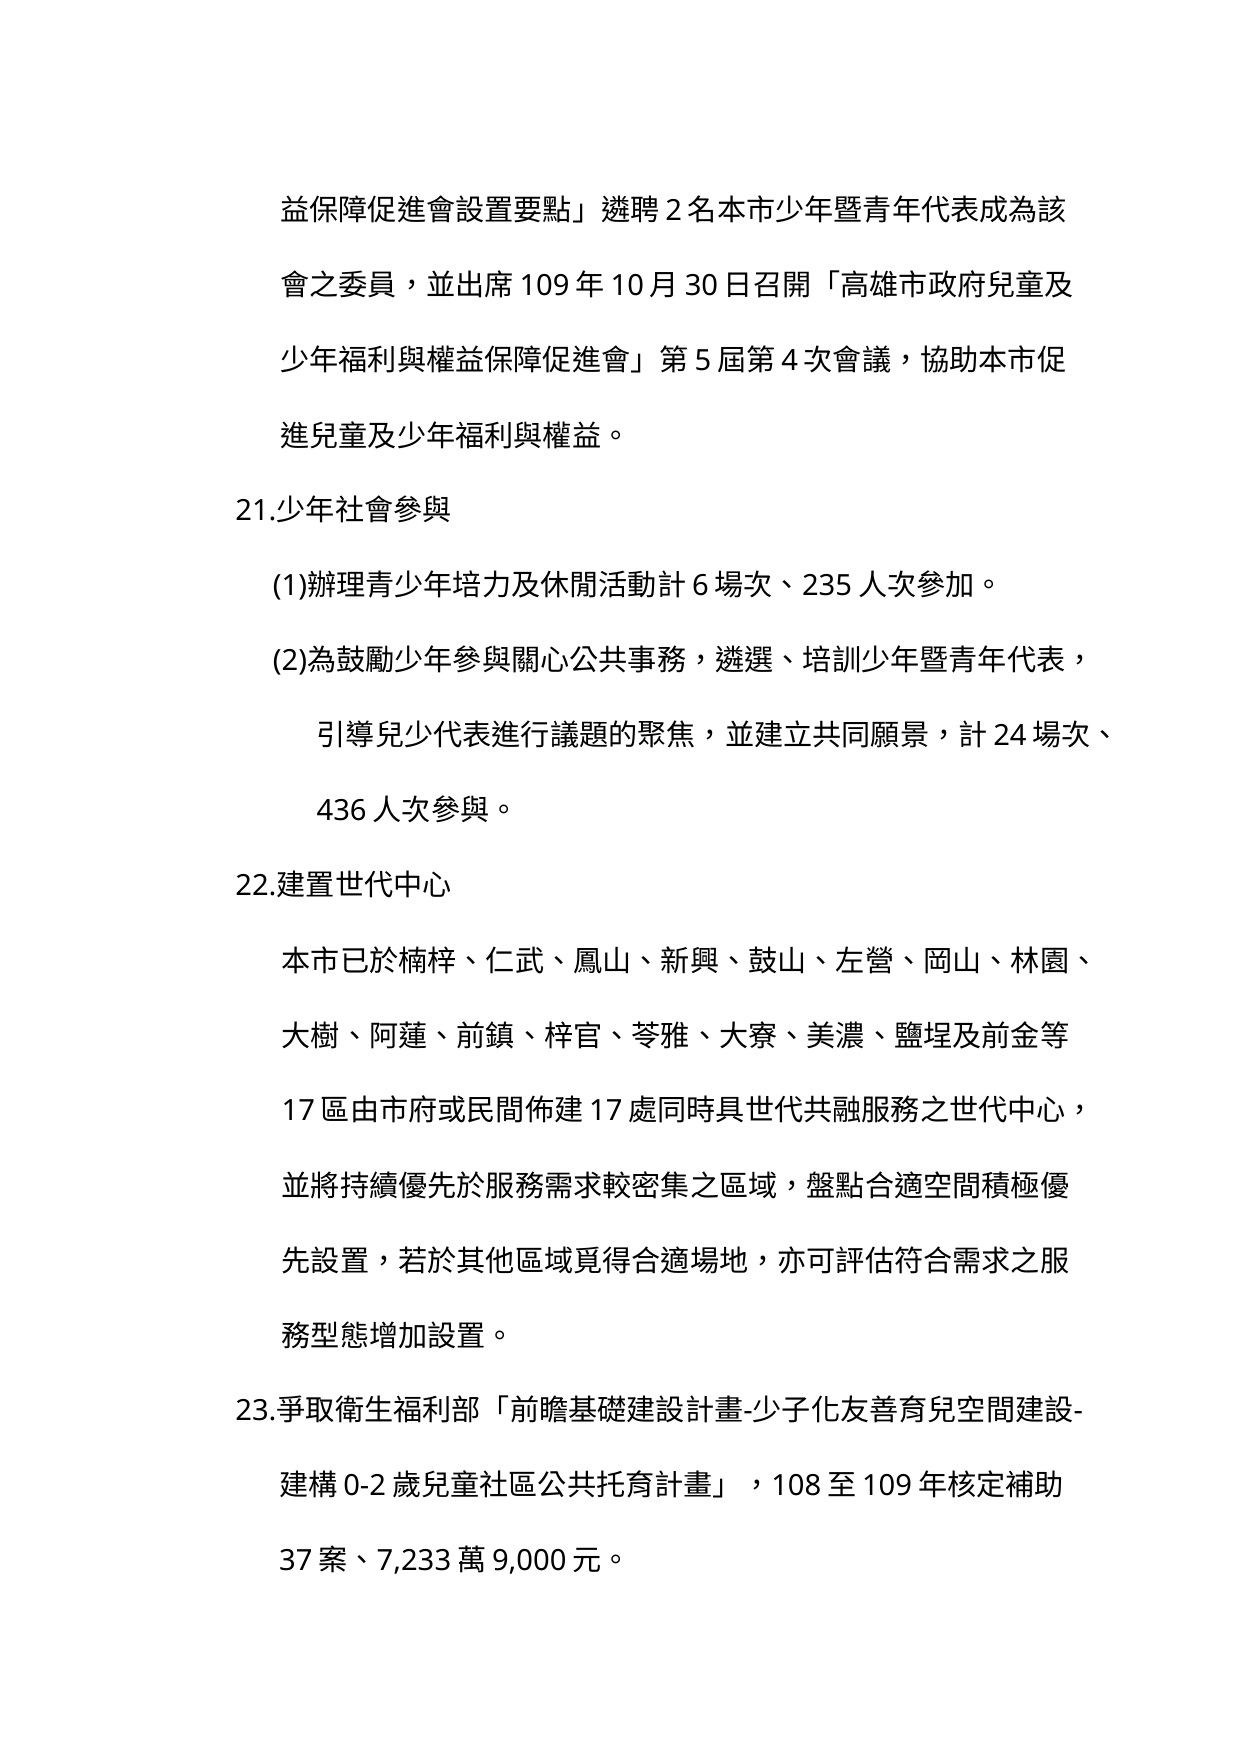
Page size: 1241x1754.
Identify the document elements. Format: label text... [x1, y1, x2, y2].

text 22.建置世代中心 [235, 839, 1092, 914]
text (2)為鼓勵少年參與關心公共事務，遴選、培訓少年暨青年代表，引導兒少代表進行議題的聚焦，並建立共同願景，計24場次、436人次參與。 [273, 614, 1092, 839]
text 21.少年社會參與 [235, 464, 1092, 539]
text 益保障促進會設置要點」遴聘2名本市少年暨青年代表成為該會之委員，並出席109年10月30日召開「高雄市政府兒童及少年福利與權益保障促進會」第5屆第4次會議，協助本市促進兒童及少年福利與權益。 [280, 164, 1092, 464]
text 本市已於楠梓、仁武、鳳山、新興、鼓山、左營、岡山、林園、大樹、阿蓮、前鎮、梓官、苓雅、大寮、美濃、鹽埕及前金等17區由市府或民間佈建17處同時具世代共融服務之世代中心，並將持續優先於服務需求較密集之區域，盤點合適空間積極優先設置，若於其他區域覓得合適場地，亦可評估符合需求之服務型態增加設置。 [281, 914, 1092, 1364]
text 23.爭取衛生福利部「前瞻基礎建設計畫-少子化友善育兒空間建設-建構0-2歲兒童社區公共托育計畫」，108至109年核定補助37案、7,233萬9,000元。 [235, 1364, 1092, 1589]
text (1)辦理青少年培力及休閒活動計6場次、235人次參加。 [273, 539, 1092, 614]
